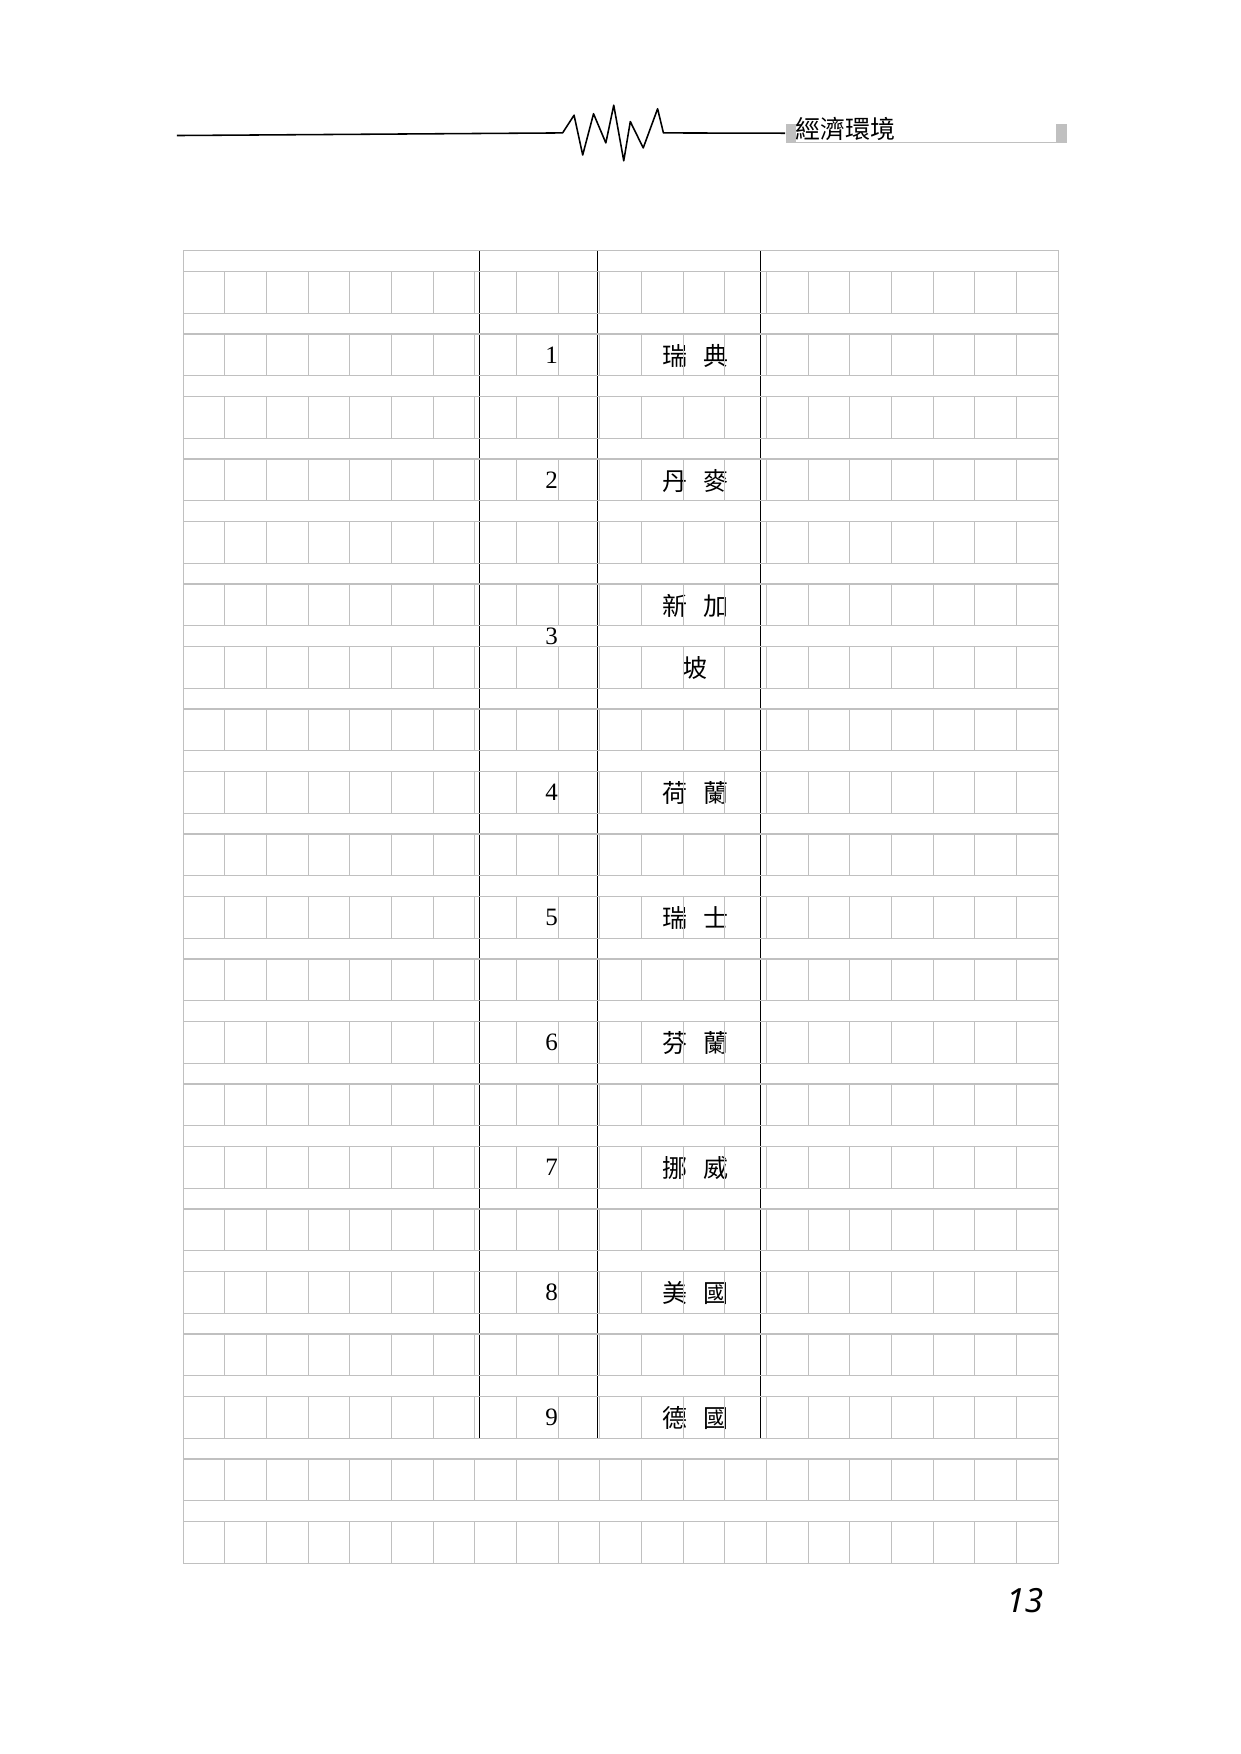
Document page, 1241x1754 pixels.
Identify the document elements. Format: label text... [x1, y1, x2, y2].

table_cell 新加坡 [725, 647, 760, 688]
table_cell [480, 647, 516, 688]
table_cell 挪威 [684, 1147, 724, 1188]
table_cell 瑞典 [598, 251, 760, 271]
table_cell 美國 [600, 1272, 641, 1313]
table_cell 挪威 [725, 1085, 760, 1125]
table_cell [480, 460, 516, 500]
table_cell 瑞典 [600, 272, 641, 313]
table_cell 芬蘭 [598, 1001, 760, 1021]
table_cell [480, 564, 597, 583]
table_cell [559, 1022, 597, 1063]
table_cell 7 [517, 1147, 558, 1188]
table_cell 美國 [642, 1210, 683, 1250]
table_cell [559, 897, 597, 938]
table_cell 美國 [642, 1272, 683, 1313]
table_cell [559, 772, 597, 813]
table_cell 德國 [684, 1397, 724, 1438]
table_cell [559, 1397, 597, 1438]
table_cell 荷蘭 [598, 689, 760, 708]
table_cell 挪威 [600, 1085, 641, 1125]
table_cell 9 [517, 1397, 558, 1438]
table_cell 新加坡 [642, 585, 683, 625]
table_cell 新加坡 [684, 585, 724, 625]
table_cell [480, 1397, 516, 1438]
table_cell [480, 960, 516, 1000]
table_cell 荷蘭 [600, 710, 641, 750]
table_cell 芬蘭 [725, 960, 760, 1000]
table_cell 荷蘭 [600, 772, 641, 813]
table_cell [480, 1126, 597, 1146]
table_cell 新加坡 [642, 522, 683, 563]
table_cell 丹麥 [725, 460, 760, 500]
table_cell 瑞士 [716, 916, 724, 926]
table_cell [559, 835, 597, 875]
table_cell 瑞士 [600, 835, 641, 875]
table_cell 丹麥 [669, 472, 680, 480]
table_cell 德國 [598, 1314, 760, 1333]
table_cell 荷蘭 [598, 751, 760, 771]
table_cell [480, 876, 597, 896]
table_cell 瑞士 [684, 835, 724, 875]
table_cell [517, 835, 558, 875]
table_cell 瑞典 [600, 335, 641, 375]
table_cell [480, 772, 516, 813]
table_cell [480, 1022, 516, 1063]
table_cell 瑞士 [684, 897, 724, 938]
table_cell [480, 501, 597, 521]
table_cell [559, 460, 597, 500]
table_cell [559, 397, 597, 438]
table_cell [480, 1272, 516, 1313]
table_cell [480, 272, 516, 313]
table_cell 挪威 [642, 1147, 683, 1188]
table_cell 荷蘭 [642, 710, 683, 750]
table_cell [480, 1085, 516, 1125]
table_cell 瑞典 [725, 335, 760, 375]
table_cell [480, 1189, 597, 1208]
table_cell [480, 397, 516, 438]
table_cell 美國 [598, 1251, 760, 1271]
table_cell [480, 1314, 597, 1333]
table_cell 瑞士 [600, 897, 641, 938]
table_cell [480, 751, 597, 771]
table_cell 瑞典 [642, 272, 683, 313]
table_cell [480, 939, 597, 958]
table_cell 美國 [725, 1272, 760, 1313]
table_cell [559, 1210, 597, 1250]
table_cell [480, 439, 597, 458]
table_cell 挪威 [725, 1147, 760, 1188]
table_cell 瑞典 [598, 314, 760, 333]
table_cell 芬蘭 [642, 960, 683, 1000]
table_cell [480, 1210, 516, 1250]
table_cell 德國 [684, 1335, 724, 1375]
table_cell [480, 835, 516, 875]
table_cell 瑞士 [725, 835, 760, 875]
table_cell [559, 1272, 597, 1313]
table_cell [480, 1376, 597, 1396]
table_cell [480, 314, 597, 333]
table_cell [480, 814, 597, 833]
table_cell [517, 397, 558, 438]
table_cell 瑞士 [642, 897, 683, 938]
table_cell 挪威 [598, 1126, 760, 1146]
table_cell 8 [517, 1272, 558, 1313]
table_cell [559, 1085, 597, 1125]
table_cell 1 [517, 335, 558, 375]
table_cell 德國 [600, 1335, 641, 1375]
table_cell [517, 1335, 558, 1375]
table_cell 新加坡 [600, 522, 641, 563]
table_cell 芬蘭 [725, 1022, 760, 1063]
table_cell [559, 272, 597, 313]
table_cell 丹麥 [600, 460, 641, 500]
table_cell 德國 [707, 1409, 724, 1426]
table_cell 挪威 [684, 1085, 724, 1125]
table_cell [517, 960, 558, 1000]
table_cell 新加坡 [600, 585, 641, 625]
table_cell 丹麥 [600, 397, 641, 438]
table_cell 芬蘭 [598, 939, 760, 958]
table_cell 芬蘭 [600, 960, 641, 1000]
table_cell 丹麥 [725, 397, 760, 438]
table_cell [480, 897, 516, 938]
table_cell 新加坡 [725, 522, 760, 563]
table_cell 德國 [725, 1335, 760, 1375]
table_cell [480, 689, 597, 708]
table_cell 瑞士 [642, 835, 683, 875]
table_cell 德國 [642, 1335, 683, 1375]
table_cell [480, 251, 597, 271]
table_cell 芬蘭 [642, 1022, 683, 1063]
table_cell 挪威 [600, 1147, 641, 1188]
table_cell 美國 [684, 1272, 724, 1313]
table_cell 荷蘭 [725, 772, 760, 813]
table_cell 5 [517, 897, 558, 938]
table_cell [559, 335, 597, 375]
table_cell 德國 [642, 1397, 683, 1438]
table_cell [480, 710, 516, 750]
table_cell 德國 [600, 1397, 641, 1438]
table_cell 挪威 [642, 1085, 683, 1125]
table_cell [559, 960, 597, 1000]
table_cell 新加坡 [719, 599, 724, 613]
table_cell [480, 1001, 597, 1021]
table_cell 芬蘭 [684, 1022, 724, 1063]
table_cell [480, 1335, 516, 1375]
table_cell 荷蘭 [684, 772, 724, 813]
table_cell 新加坡 [684, 522, 724, 563]
table_cell 荷蘭 [725, 710, 760, 750]
table_cell 美國 [707, 1284, 724, 1301]
table_cell [559, 522, 597, 563]
table_cell 丹麥 [598, 439, 760, 458]
table_cell 6 [517, 1022, 558, 1063]
table_cell 2 [517, 460, 558, 500]
table_cell 瑞士 [598, 814, 760, 833]
table_cell 3 [480, 626, 597, 646]
table_cell 德國 [725, 1397, 760, 1438]
table_cell [559, 1147, 597, 1188]
table_cell 4 [517, 772, 558, 813]
table_cell 瑞典 [725, 272, 760, 313]
table_cell [517, 585, 558, 625]
table_cell 新加坡 [600, 647, 641, 688]
table_cell [517, 522, 558, 563]
table_cell 丹麥 [642, 397, 683, 438]
table_cell [517, 710, 558, 750]
table_cell 瑞士 [725, 897, 760, 938]
table_cell 挪威 [598, 1064, 760, 1083]
table_cell 新加坡 [598, 501, 760, 521]
table_cell [480, 1064, 597, 1083]
table_cell 荷蘭 [684, 710, 724, 750]
table_cell 美國 [684, 1210, 724, 1250]
table_cell 挪威 [720, 1161, 724, 1171]
table_cell 芬蘭 [684, 960, 724, 1000]
table_cell 瑞典 [684, 335, 724, 375]
table_cell 新加坡 [598, 564, 760, 583]
table_cell 美國 [598, 1189, 760, 1208]
table_cell [480, 376, 597, 396]
table_cell 丹麥 [684, 397, 724, 438]
table_cell [480, 1147, 516, 1188]
table_cell 瑞典 [684, 272, 724, 313]
table_cell 芬蘭 [600, 1022, 641, 1063]
table_cell 美國 [725, 1210, 760, 1250]
table_cell 丹麥 [598, 376, 760, 396]
table_cell 荷蘭 [642, 772, 683, 813]
table_cell 新加坡 [598, 626, 760, 646]
table_cell [480, 1251, 597, 1271]
table_cell [559, 710, 597, 750]
table_cell 美國 [600, 1210, 641, 1250]
table_cell 新加坡 [684, 647, 724, 688]
table_cell 新加坡 [642, 647, 683, 688]
table_cell 丹麥 [642, 460, 683, 500]
table_cell [517, 272, 558, 313]
table_cell 德國 [598, 1376, 760, 1396]
table_cell [480, 585, 516, 625]
table_cell [517, 1210, 558, 1250]
table_cell 新加坡 [725, 585, 760, 625]
table_cell 瑞典 [642, 335, 683, 375]
table_cell [480, 522, 516, 563]
table_cell 丹麥 [684, 460, 724, 500]
table_cell [517, 1085, 558, 1125]
table_cell [559, 1335, 597, 1375]
table_cell 瑞士 [598, 876, 760, 896]
table_cell [517, 647, 558, 688]
table_cell [480, 335, 516, 375]
table_cell [559, 647, 597, 688]
table_cell [559, 585, 597, 625]
